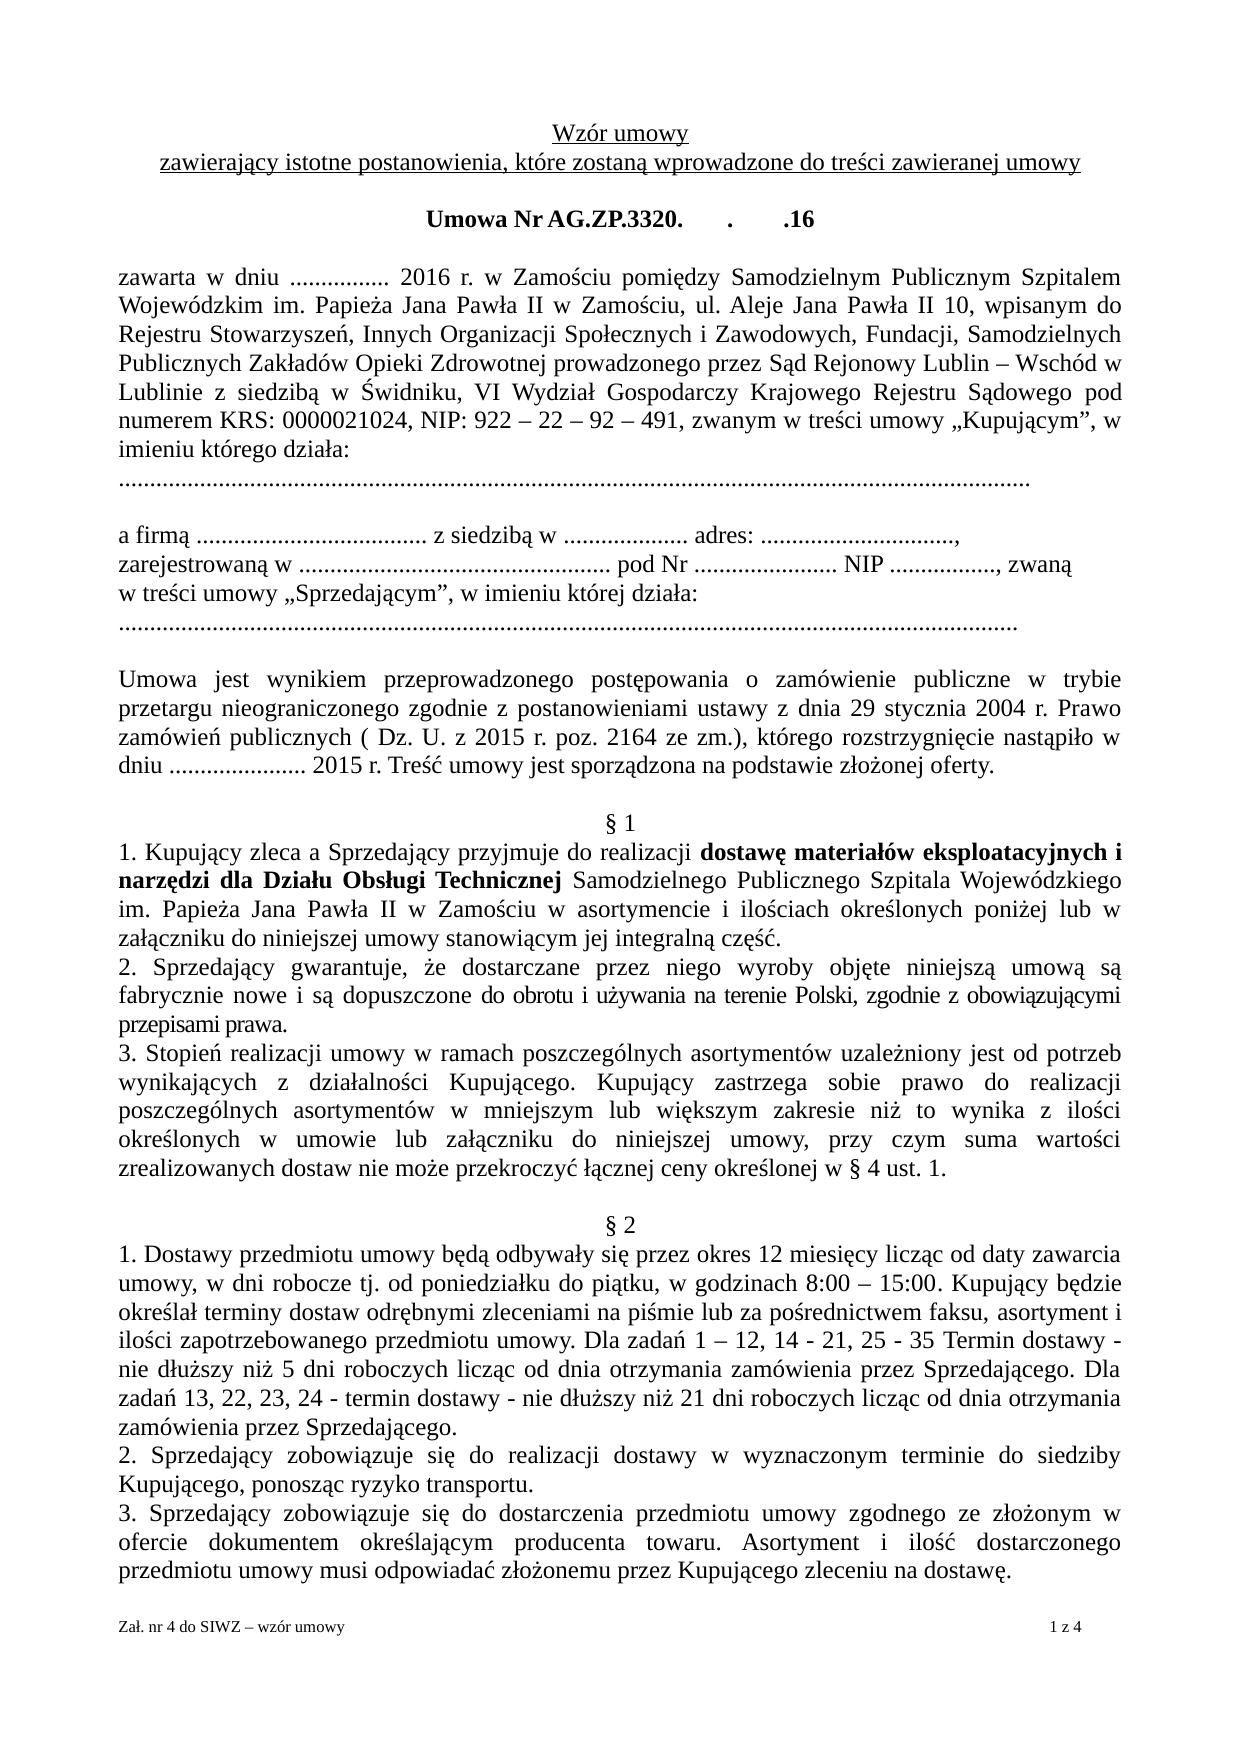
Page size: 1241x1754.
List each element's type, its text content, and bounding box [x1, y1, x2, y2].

text § 1 [118, 808, 1122, 837]
text .................................................................................................................................................. [118, 463, 1122, 492]
text § 2 [118, 1211, 1122, 1239]
text 3. Sprzedający zobowiązuje się do dostarczenia przedmiotu umowy zgodnego ze złożonym w ofercie dokumentem określającym producenta towaru. Asortyment i ilość dostarczonego przedmiotu umowy musi odpowiadać złożonemu przez Kupującego zleceniu na dostawę. [118, 1498, 1122, 1584]
text 3. Stopień realizacji umowy w ramach poszczególnych asortymentów uzależniony jest od potrzeb wynikających z działalności Kupującego. Kupujący zastrzega sobie prawo do realizacji poszczególnych asortymentów w mniejszym lub większym zakresie niż to wynika z ilości określonych w umowie lub załączniku do niniejszej umowy, przy czym suma wartości zrealizowanych dostaw nie może przekroczyć łącznej ceny określonej w § 4 ust. 1. [118, 1038, 1122, 1182]
text 1. Dostawy przedmiotu umowy będą odbywały się przez okres 12 miesięcy licząc od daty zawarcia umowy, w dni robocze tj. od poniedziałku do piątku, w godzinach 8:00 – 15:00. Kupujący będzie określał terminy dostaw odrębnymi zleceniami na piśmie lub za pośrednictwem faksu, asortyment i ilości zapotrzebowanego przedmiotu umowy. Dla zadań 1 – 12, 14 - 21, 25 - 35 Termin dostawy - nie dłuższy niż 5 dni roboczych licząc od dnia otrzymania zamówienia przez Sprzedającego. Dla zadań 13, 22, 23, 24 - termin dostawy - nie dłuższy niż 21 dni roboczych licząc od dnia otrzymania zamówienia przez Sprzedającego. [118, 1239, 1122, 1441]
text a firmą ..................................... z siedzibą w .................... adres: ..............................., [118, 521, 1122, 549]
text Umowa jest wynikiem przeprowadzonego postępowania o zamówienie publiczne w trybie przetargu nieograniczonego zgodnie z postanowieniami ustawy z dnia 29 stycznia 2004 r. Prawo zamówień publicznych ( Dz. U. z 2015 r. poz. 2164 ze zm.), którego rozstrzygnięcie nastąpiło w dniu ...................... 2015 r. Treść umowy jest sporządzona na podstawie złożonej oferty. [118, 664, 1122, 779]
text w treści umowy „Sprzedającym”, w imieniu której działa: [118, 578, 1122, 607]
text zarejestrowaną w .................................................. pod Nr ....................... NIP ................., zwaną [118, 549, 1122, 578]
text zawarta w dniu ................ 2016 r. w Zamościu pomiędzy Samodzielnym Publicznym Szpitalem Wojewódzkim im. Papieża Jana Pawła II w Zamościu, ul. Aleje Jana Pawła II 10, wpisanym do Rejestru Stowarzyszeń, Innych Organizacji Społecznych i Zawodowych, Fundacji, Samodzielnych Publicznych Zakładów Opieki Zdrowotnej prowadzonego przez Sąd Rejonowy Lublin – Wschód w Lublinie z siedzibą w Świdniku, VI Wydział Gospodarczy Krajowego Rejestru Sądowego pod numerem KRS: 0000021024, NIP: 922 – 22 – 92 – 491, zwanym w treści umowy „Kupującym”, w imieniu którego działa: [118, 262, 1122, 463]
text Wzór umowy [118, 118, 1122, 147]
text zawierający istotne postanowienia, które zostaną wprowadzone do treści zawieranej umowy [118, 147, 1122, 176]
text Umowa Nr AG.ZP.3320. . .16 [118, 204, 1122, 233]
text 2. Sprzedający zobowiązuje się do realizacji dostawy w wyznaczonym terminie do siedziby Kupującego, ponosząc ryzyko transportu. [118, 1441, 1122, 1498]
text 2. Sprzedający gwarantuje, że dostarczane przez niego wyroby objęte niniejszą umową są fabrycznie nowe i są dopuszczone do obrotu i używania na terenie Polski, zgodnie z obowiązującymi przepisami prawa. [118, 952, 1122, 1038]
text ................................................................................................................................................ [118, 607, 1122, 636]
text 1. Kupujący zleca a Sprzedający przyjmuje do realizacji dostawę materiałów eksploatacyjnych i narzędzi dla Działu Obsługi Technicznej Samodzielnego Publicznego Szpitala Wojewódzkiego im. Papieża Jana Pawła II w Zamościu w asortymencie i ilościach określonych poniżej lub w załączniku do niniejszej umowy stanowiącym jej integralną część. [118, 837, 1122, 952]
